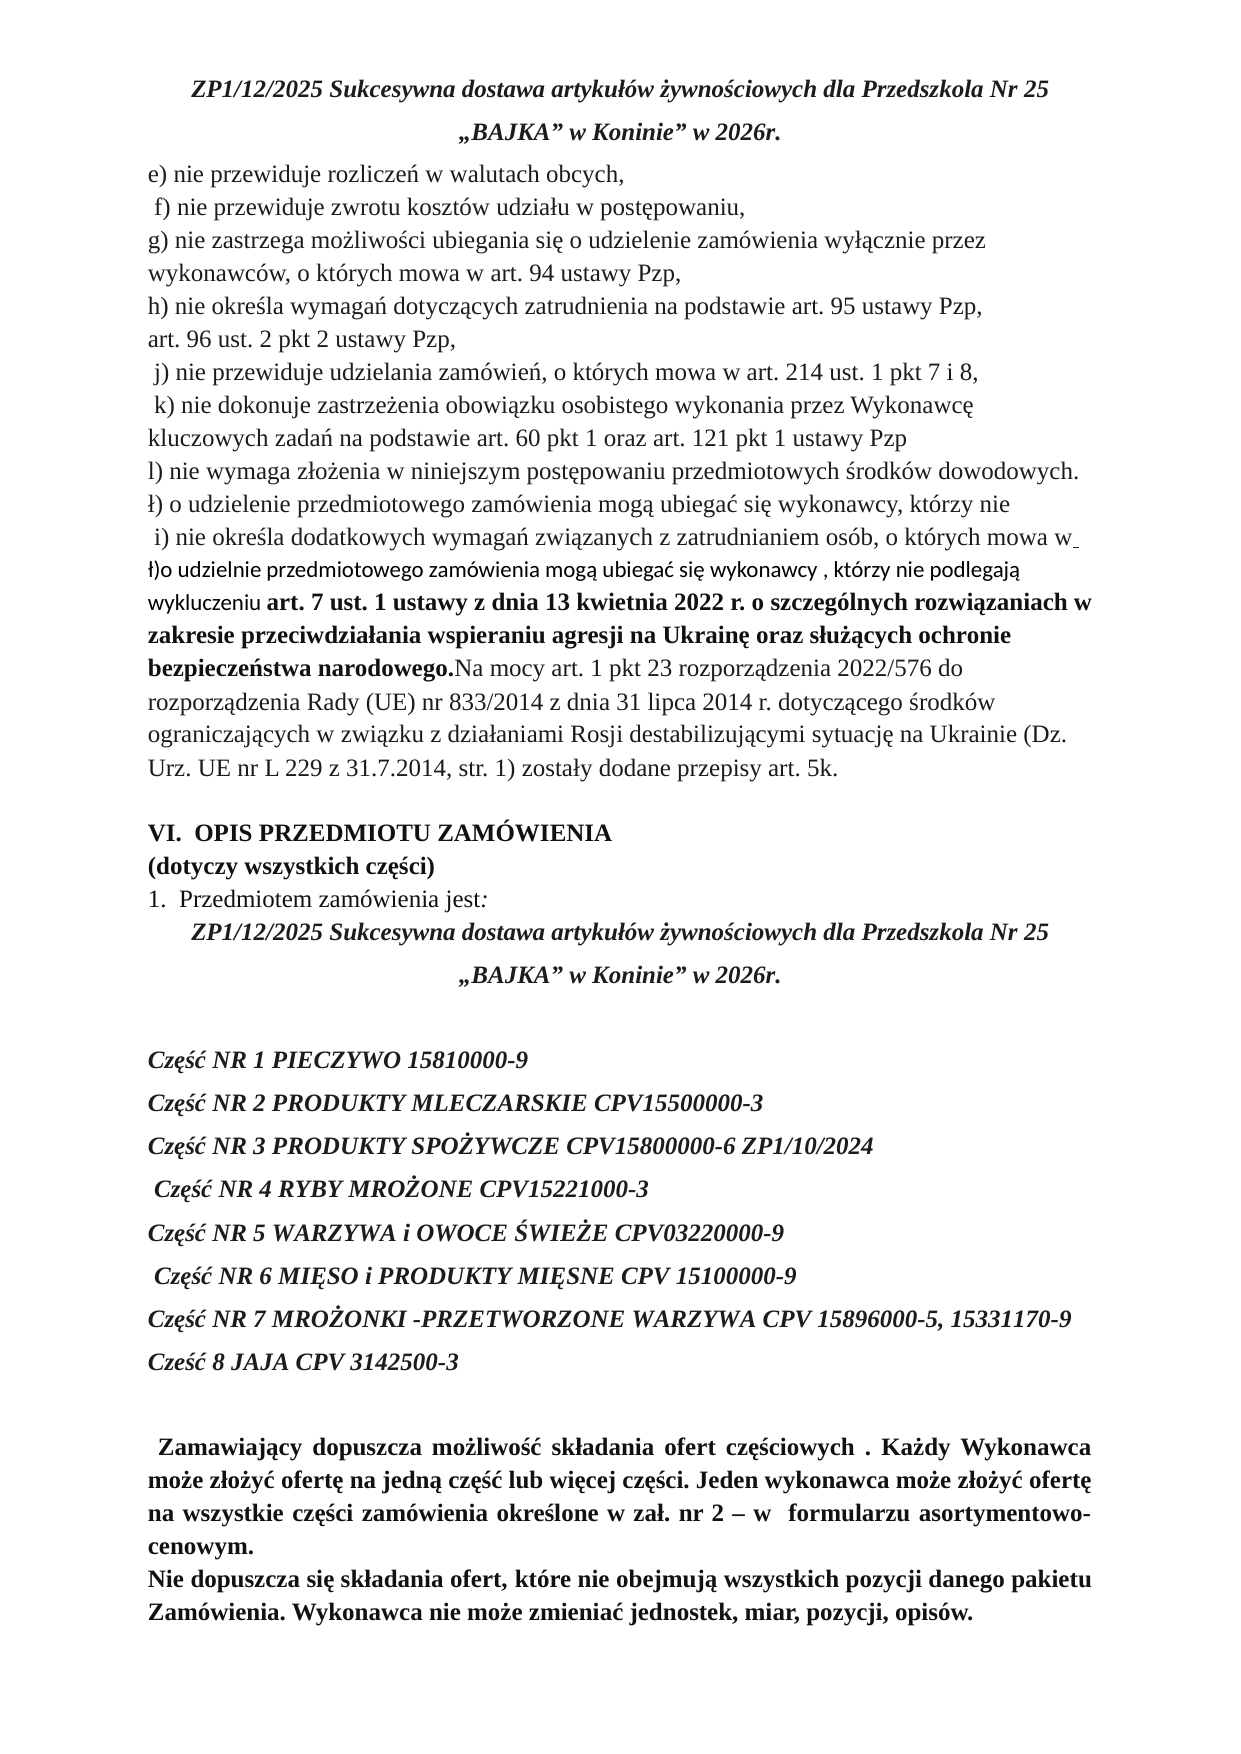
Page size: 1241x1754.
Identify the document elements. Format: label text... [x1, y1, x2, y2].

text e) nie przewiduje rozliczeń w walutach obcych, f) nie przewiduje zwrotu kosztów udziału w postępowaniu, g) nie zastrzega możliwości ubiegania się o udzielenie zamówienia wyłącznie przez wykonawców, o których mowa w art. 94 ustawy Pzp, h) nie określa wymagań dotyczących zatrudnienia na podstawie art. 95 ustawy Pzp, art. 96 ust. 2 pkt 2 ustawy Pzp, j) nie przewiduje udzielania zamówień, o których mowa w art. 214 ust. 1 pkt 7 i 8, k) nie dokonuje zastrzeżenia obowiązku osobistego wykonania przez Wykonawcę kluczowych zadań na podstawie art. 60 pkt 1 oraz art. 121 pkt 1 ustawy Pzp l) nie wymaga złożenia w niniejszym postępowaniu przedmiotowych środków dowodowych. ł) o udzielenie przedmiotowego zamówienia mogą ubiegać się wykonawcy, którzy nie [148, 159, 1093, 518]
text Część NR 3 PRODUKTY SPOŻYWCZE CPV15800000-6 ZP1/10/2024 [148, 1131, 1093, 1160]
text i) nie określa dodatkowych wymagań związanych z zatrudnianiem osób, o których mowa w ł)o udzielnie przedmiotowego zamówienia mogą ubiegać się wykonawcy , którzy nie podlegają wykluczeniu art. 7 ust. 1 ustawy z dnia 13 kwietnia 2022 r. o szczególnych rozwiązaniach w zakresie przeciwdziałania wspieraniu agresji na Ukrainę oraz służących ochronie bezpieczeństwa narodowego.Na mocy art. 1 pkt 23 rozporządzenia 2022/576 do rozporządzenia Rady (UE) nr 833/2014 z dnia 31 lipca 2014 r. dotyczącego środków ograniczających w związku z działaniami Rosji destabilizującymi sytuację na Ukrainie (Dz. Urz. UE nr L 229 z 31.7.2014, str. 1) zostały dodane przepisy art. 5k. [148, 522, 1093, 781]
text Część NR 5 WARZYWA i OWOCE ŚWIEŻE CPV03220000-9 [148, 1218, 1093, 1246]
text Zamawiający dopuszcza możliwość składania ofert częściowych . Każdy Wykonawca może złożyć ofertę na jedną część lub więcej części. Jeden wykonawca może złożyć ofertę na wszystkie części zamówienia określone w zał. nr 2 – w formularzu asortymentowo- cenowym. [148, 1432, 1093, 1560]
text (dotyczy wszystkich części) [148, 851, 1093, 879]
text ZP1/12/2025 Sukcesywna dostawa artykułów żywnościowych dla Przedszkola Nr 25 „BAJKA” w Koninie” w 2026r. [148, 917, 1093, 989]
text VI. OPIS PRZEDMIOTU ZAMÓWIENIA [148, 818, 1093, 847]
text Część NR 4 RYBY MROŻONE CPV15221000-3 [148, 1174, 1093, 1203]
text Część NR 2 PRODUKTY MLECZARSKIE CPV15500000-3 [148, 1088, 1093, 1117]
text Nie dopuszcza się składania ofert, które nie obejmują wszystkich pozycji danego pakietu Zamówienia. Wykonawca nie może zmieniać jednostek, miar, pozycji, opisów. [148, 1564, 1093, 1626]
text Część NR 6 MIĘSO i PRODUKTY MIĘSNE CPV 15100000-9 [148, 1261, 1093, 1289]
text Część NR 1 PIECZYWO 15810000-9 [148, 1045, 1093, 1074]
text 1. Przedmiotem zamówienia jest: [148, 884, 1093, 913]
text Część NR 7 MROŻONKI -PRZETWORZONE WARZYWA CPV 15896000-5, 15331170-9 Cześć 8 JAJA CPV 3142500-3 [148, 1304, 1093, 1376]
